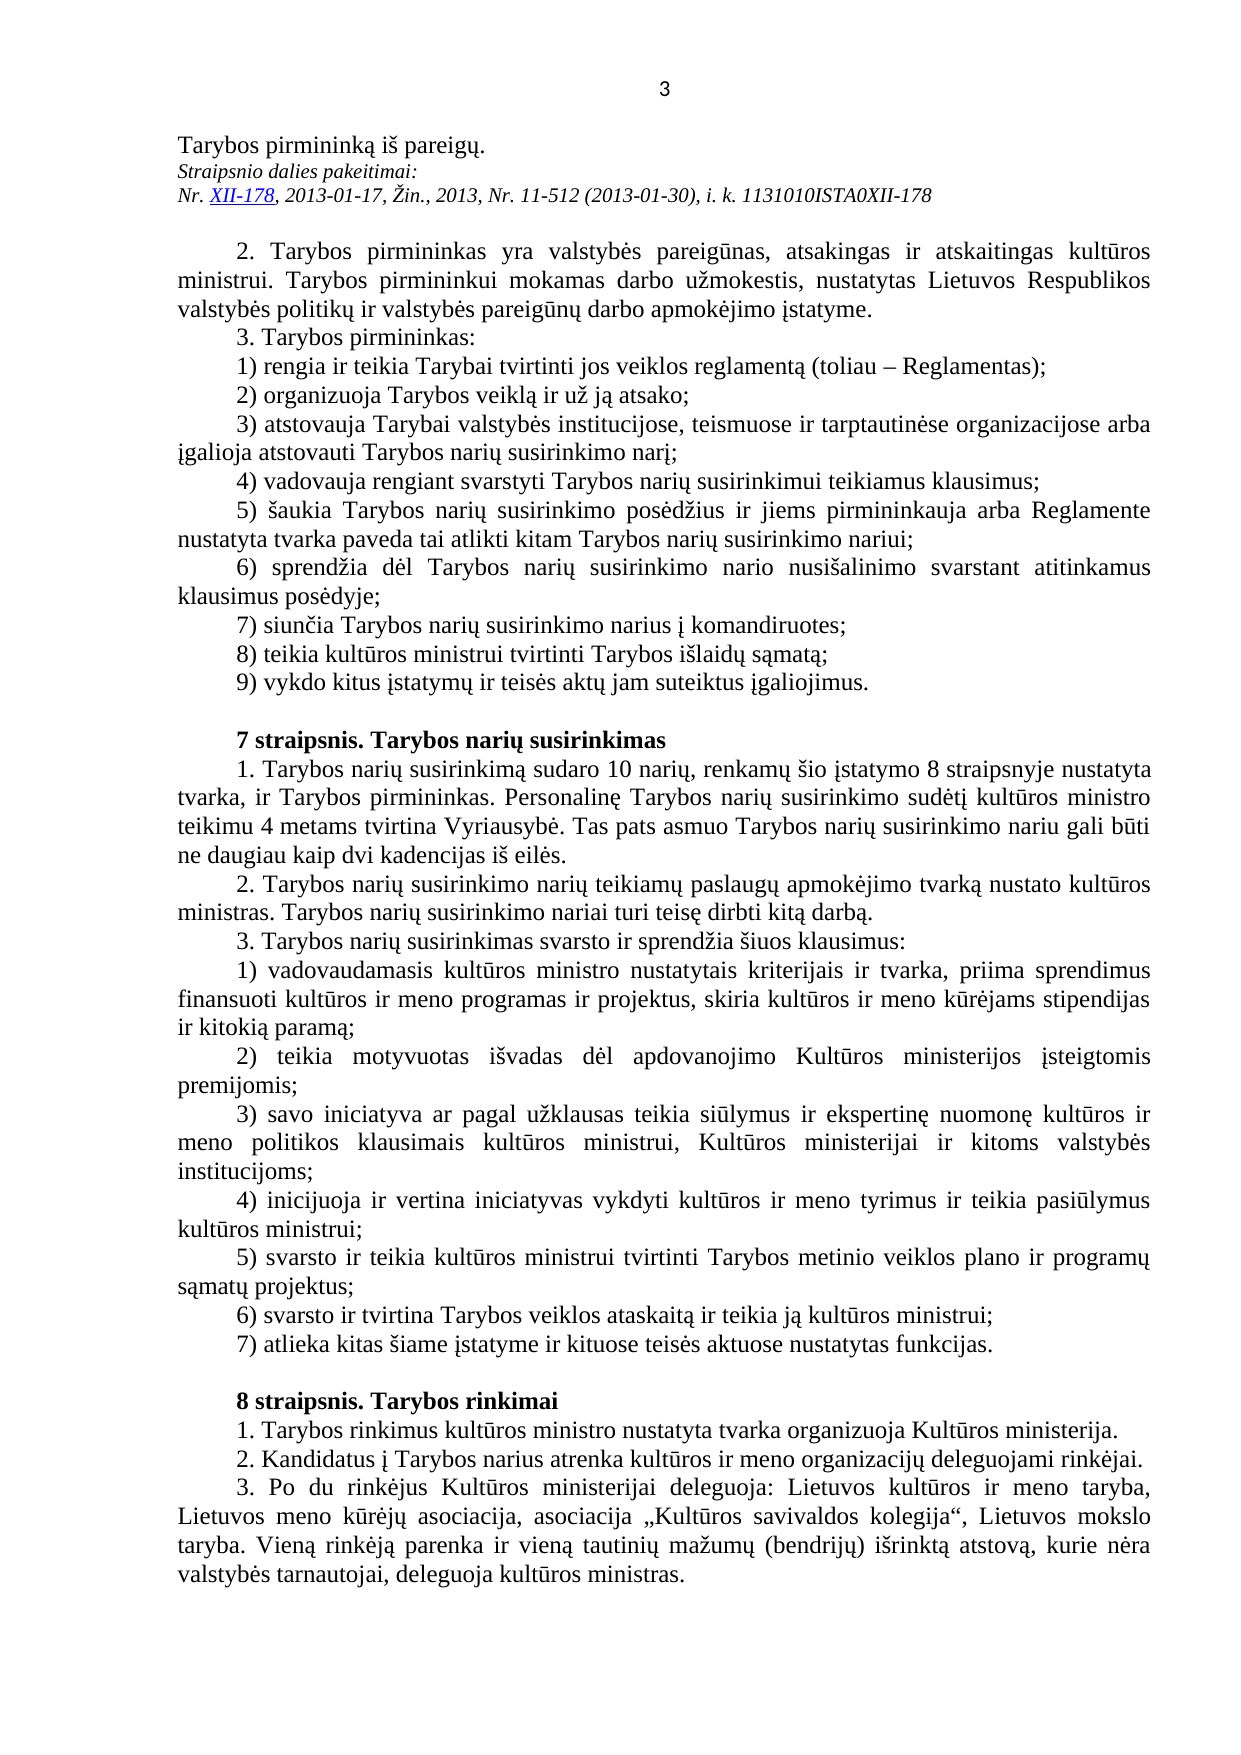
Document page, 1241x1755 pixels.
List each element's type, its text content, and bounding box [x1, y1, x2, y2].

text 7 straipsnis. Tarybos narių susirinkimas [177, 725, 1152, 754]
text 7) atlieka kitas šiame įstatyme ir kituose teisės aktuose nustatytas funkcijas. [177, 1329, 1152, 1357]
text 5) svarsto ir teikia kultūros ministrui tvirtinti Tarybos metinio veiklos plano ir programų sąmatų projektus; [177, 1242, 1152, 1300]
text 4) inicijuoja ir vertina iniciatyvas vykdyti kultūros ir meno tyrimus ir teikia pasiūlymus kultūros ministrui; [177, 1185, 1152, 1242]
text 3. Tarybos narių susirinkimas svarsto ir sprendžia šiuos klausimus: [177, 926, 1152, 955]
text Nr. XII-178, 2013-01-17, Žin., 2013, Nr. 11-512 (2013-01-30), i. k. 1131010ISTA0XII-178 [177, 183, 1152, 207]
text 2) organizuoja Tarybos veiklą ir už ją atsako; [177, 380, 1152, 409]
text 3) savo iniciatyva ar pagal užklausas teikia siūlymus ir ekspertinę nuomonę kultūros ir meno politikos klausimais kultūros ministrui, Kultūros ministerijai ir kitoms valstybės institucijoms; [177, 1099, 1152, 1185]
text 4) vadovauja rengiant svarstyti Tarybos narių susirinkimui teikiamus klausimus; [177, 466, 1152, 495]
text 2) teikia motyvuotas išvadas dėl apdovanojimo Kultūros ministerijos įsteigtomis premijomis; [177, 1041, 1152, 1099]
text 2. Kandidatus į Tarybos narius atrenka kultūros ir meno organizacijų deleguojami rinkėjai. [177, 1444, 1152, 1472]
text 1. Tarybos narių susirinkimą sudaro 10 narių, renkamų šio įstatymo 8 straipsnyje nustatyta tvarka, ir Tarybos pirmininkas. Personalinę Tarybos narių susirinkimo sudėtį kultūros ministro teikimu 4 metams tvirtina Vyriausybė. Tas pats asmuo Tarybos narių susirinkimo nariu gali būti ne daugiau kaip dvi kadencijas iš eilės. [177, 754, 1152, 869]
text 1) vadovaudamasis kultūros ministro nustatytais kriterijais ir tvarka, priima sprendimus finansuoti kultūros ir meno programas ir projektus, skiria kultūros ir meno kūrėjams stipendijas ir kitokią paramą; [177, 955, 1152, 1041]
text 5) šaukia Tarybos narių susirinkimo posėdžius ir jiems pirmininkauja arba Reglamente nustatyta tvarka paveda tai atlikti kitam Tarybos narių susirinkimo nariui; [177, 495, 1152, 552]
text 1. Tarybos rinkimus kultūros ministro nustatyta tvarka organizuoja Kultūros ministerija. [177, 1415, 1152, 1444]
text 6) svarsto ir tvirtina Tarybos veiklos ataskaitą ir teikia ją kultūros ministrui; [177, 1300, 1152, 1329]
text Tarybos pirmininką iš pareigų. [177, 131, 1152, 159]
text Straipsnio dalies pakeitimai: [177, 159, 1152, 183]
text 9) vykdo kitus įstatymų ir teisės aktų jam suteiktus įgaliojimus. [177, 667, 1152, 696]
text 8 straipsnis. Tarybos rinkimai [177, 1386, 1152, 1415]
text 7) siunčia Tarybos narių susirinkimo narius į komandiruotes; [177, 610, 1152, 639]
text 2. Tarybos pirmininkas yra valstybės pareigūnas, atsakingas ir atskaitingas kultūros ministrui. Tarybos pirmininkui mokamas darbo užmokestis, nustatytas Lietuvos Respublikos valstybės politikų ir valstybės pareigūnų darbo apmokėjimo įstatyme. [177, 236, 1152, 322]
text 2. Tarybos narių susirinkimo narių teikiamų paslaugų apmokėjimo tvarką nustato kultūros ministras. Tarybos narių susirinkimo nariai turi teisę dirbti kitą darbą. [177, 869, 1152, 926]
text 8) teikia kultūros ministrui tvirtinti Tarybos išlaidų sąmatą; [177, 639, 1152, 667]
text 6) sprendžia dėl Tarybos narių susirinkimo nario nusišalinimo svarstant atitinkamus klausimus posėdyje; [177, 552, 1152, 610]
text 3. Po du rinkėjus Kultūros ministerijai deleguoja: Lietuvos kultūros ir meno taryba, Lietuvos meno kūrėjų asociacija, asociacija „Kultūros savivaldos kolegija“, Lietuvos mokslo taryba. Vieną rinkėją parenka ir vieną tautinių mažumų (bendrijų) išrinktą atstovą, kurie nėra valstybės tarnautojai, deleguoja kultūros ministras. [177, 1472, 1152, 1587]
text 3. Tarybos pirmininkas: [177, 322, 1152, 351]
text 1) rengia ir teikia Tarybai tvirtinti jos veiklos reglamentą (toliau – Reglamentas); [177, 351, 1152, 380]
text 3) atstovauja Tarybai valstybės institucijose, teismuose ir tarptautinėse organizacijose arba įgalioja atstovauti Tarybos narių susirinkimo narį; [177, 409, 1152, 466]
